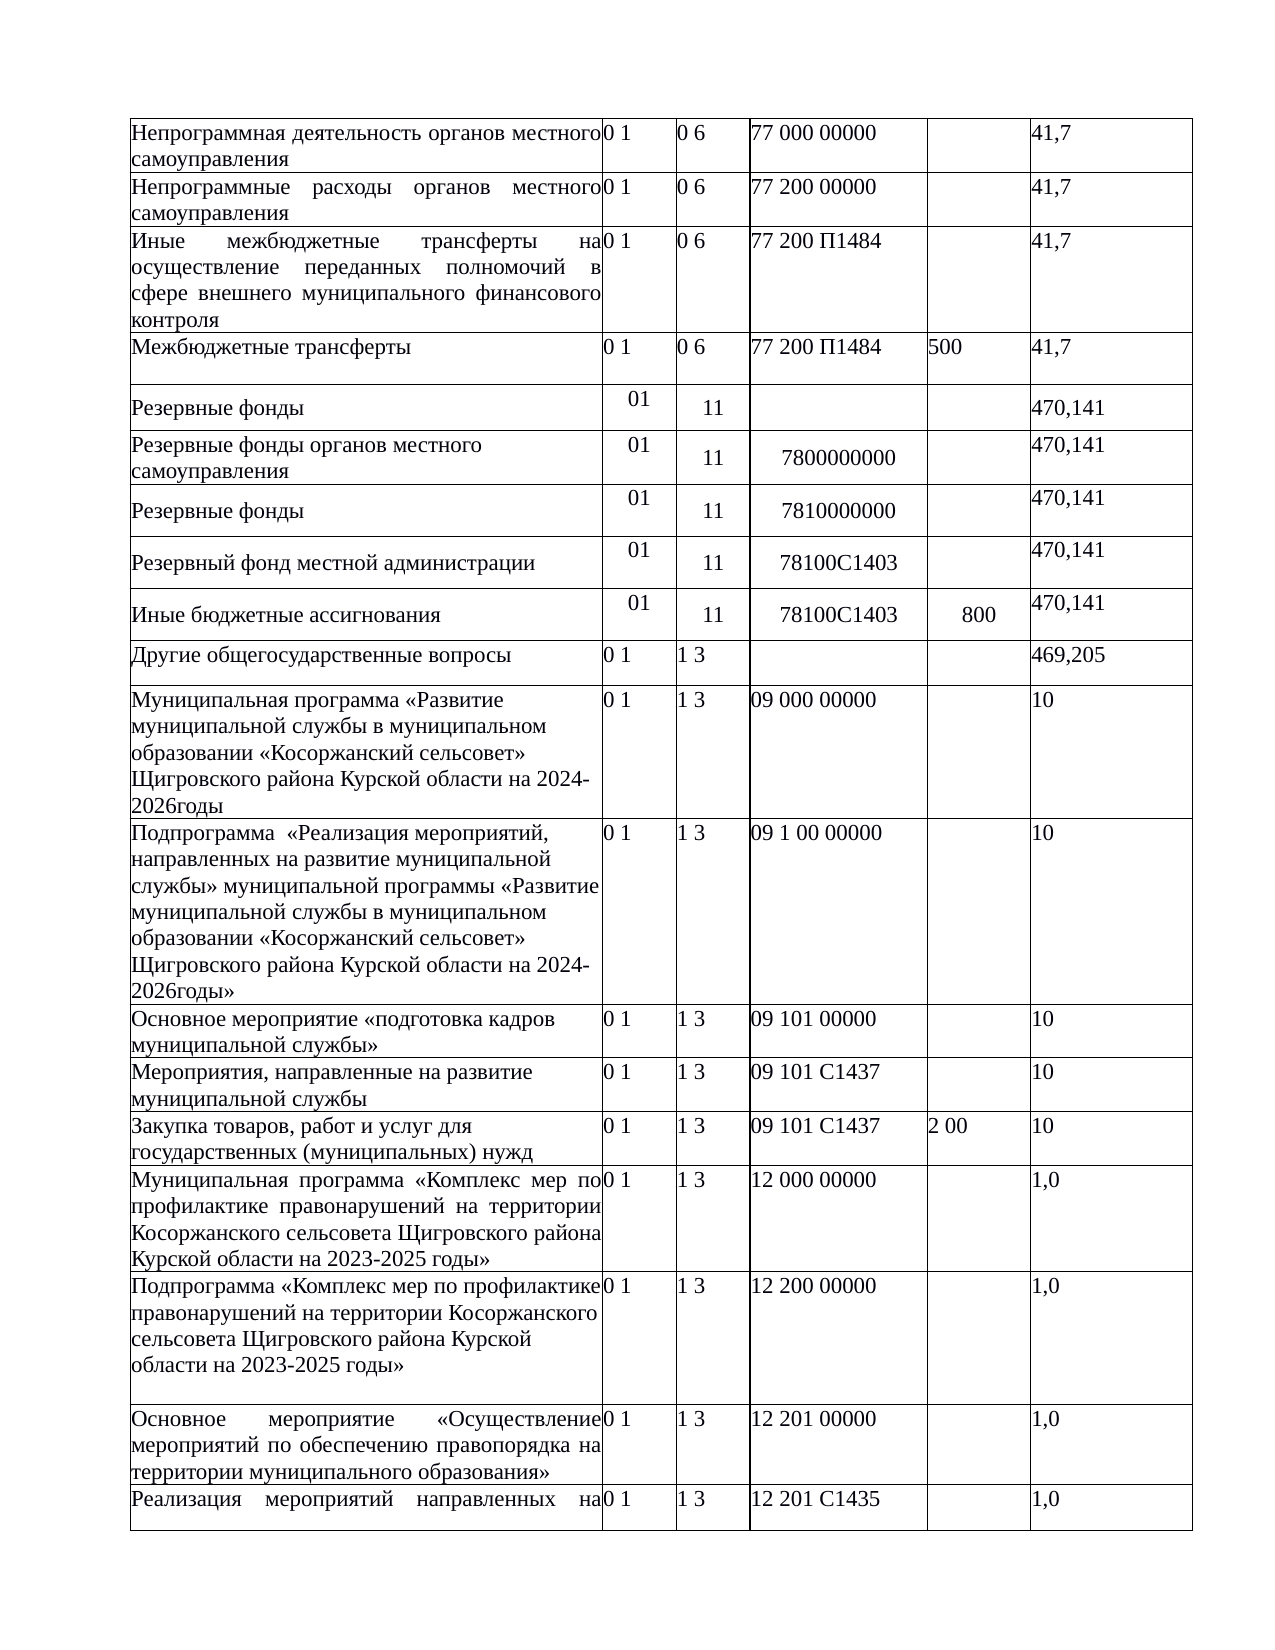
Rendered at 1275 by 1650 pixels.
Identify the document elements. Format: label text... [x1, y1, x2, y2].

table_cell 1,0 [1031, 1405, 1192, 1484]
table_cell [928, 173, 1030, 226]
table_cell 0 1 [603, 641, 676, 685]
table_cell 470,141 [1031, 537, 1192, 588]
table_cell 10 [1031, 1058, 1192, 1111]
table_cell 0 1 [603, 1166, 676, 1271]
table_cell 41,7 [1031, 333, 1192, 384]
table_cell 1 3 [677, 1405, 749, 1484]
table_cell 0 1 [603, 686, 676, 818]
table_cell 1,0 [1031, 1272, 1192, 1404]
table_cell 01 [603, 537, 676, 588]
table_cell 77 200 П1484 [751, 227, 927, 332]
table_cell 09 101 С1437 [751, 1058, 927, 1111]
table_cell 12 200 00000 [751, 1272, 927, 1404]
table_cell 500 [928, 333, 1030, 384]
table_cell [928, 1405, 1030, 1484]
table_cell Основное мероприятие «Осуществление мероприятий по обеспечению правопорядка на территории муниципального образования» [131, 1405, 602, 1484]
table_cell 7810000000 [751, 485, 927, 536]
table_cell Муниципальная программа «Развитие муниципальной службы в муниципальном образовании «Косоржанский сельсовет» Щигровского района Курской области на 2024-2026годы [131, 686, 602, 818]
table_cell 77 200 П1484 [751, 333, 927, 384]
table_cell [928, 1485, 1030, 1530]
table_cell 11 [677, 537, 749, 588]
table_cell 1 3 [677, 1272, 749, 1404]
table_cell 0 6 [677, 227, 749, 332]
table_cell [928, 819, 1030, 1003]
table_cell 11 [677, 431, 749, 483]
table_cell 1,0 [1031, 1166, 1192, 1271]
table_cell 470,141 [1031, 485, 1192, 536]
table_cell [928, 1272, 1030, 1404]
table_cell 1 3 [677, 1166, 749, 1271]
table_cell 12 201 С1435 [751, 1485, 927, 1530]
table_cell 0 1 [603, 1112, 676, 1165]
table_cell 01 [603, 385, 676, 430]
table_cell Подпрограмма «Реализация мероприятий, направленных на развитие муниципальной службы» муниципальной программы «Развитие муниципальной службы в муниципальном образовании «Косоржанский сельсовет» Щигровского района Курской области на 2024-2026годы» [131, 819, 602, 1003]
table_cell 0 1 [603, 1485, 676, 1530]
table_cell 0 1 [603, 333, 676, 384]
table_cell 41,7 [1031, 173, 1192, 226]
table_cell Резервные фонды [131, 485, 602, 536]
table_cell 12 000 00000 [751, 1166, 927, 1271]
table_cell 10 [1031, 686, 1192, 818]
table_cell [928, 485, 1030, 536]
table_cell Подпрограмма «Комплекс мер по профилактике правонарушений на территории Косоржанского сельсовета Щигровского района Курской области на 2023-2025 годы» [131, 1272, 602, 1404]
table_cell 0 1 [603, 1405, 676, 1484]
table_cell Межбюджетные трансферты [131, 333, 602, 384]
table_cell [928, 1005, 1030, 1057]
table_cell 0 1 [603, 1058, 676, 1111]
table_cell Резервные фонды органов местного самоуправления [131, 431, 602, 483]
table_cell Непрограммные расходы органов местного самоуправления [131, 173, 602, 226]
table_cell 78100С1403 [751, 589, 927, 640]
table_cell Непрограммная деятельность органов местного самоуправления [131, 119, 602, 172]
table_cell 2 00 [928, 1112, 1030, 1165]
table_cell Резервные фонды [131, 385, 602, 430]
table_cell 77 200 00000 [751, 173, 927, 226]
table_cell 1 3 [677, 1485, 749, 1530]
table_cell [928, 641, 1030, 685]
table_cell 1 3 [677, 819, 749, 1003]
table_cell Закупка товаров, работ и услуг для государственных (муниципальных) нужд [131, 1112, 602, 1165]
table_cell [751, 385, 927, 430]
table_cell Другие общегосударственные вопросы [131, 641, 602, 685]
table_cell [928, 227, 1030, 332]
table_cell Основное мероприятие «подготовка кадров муниципальной службы» [131, 1005, 602, 1057]
table_cell [928, 1166, 1030, 1271]
table_cell 01 [603, 589, 676, 640]
table_cell 10 [1031, 1005, 1192, 1057]
table_cell [928, 431, 1030, 483]
table_cell [928, 686, 1030, 818]
table_cell 11 [677, 485, 749, 536]
table_cell 1,0 [1031, 1485, 1192, 1530]
table_cell 469,205 [1031, 641, 1192, 685]
table_cell Резервный фонд местной администрации [131, 537, 602, 588]
table_cell 41,7 [1031, 119, 1192, 172]
table_cell 0 6 [677, 173, 749, 226]
table_cell 1 3 [677, 686, 749, 818]
table_cell 09 000 00000 [751, 686, 927, 818]
table_cell 01 [603, 485, 676, 536]
table_cell 470,141 [1031, 431, 1192, 483]
table_cell Муниципальная программа «Комплекс мер по профилактике правонарушений на территории Косоржанского сельсовета Щигровского района Курской области на 2023-2025 годы» [131, 1166, 602, 1271]
table_cell 0 1 [603, 1005, 676, 1057]
table_cell 0 1 [603, 119, 676, 172]
table_cell 0 6 [677, 119, 749, 172]
table_cell 1 3 [677, 641, 749, 685]
table_cell 0 1 [603, 173, 676, 226]
table_cell Иные бюджетные ассигнования [131, 589, 602, 640]
table_cell 11 [677, 589, 749, 640]
table_cell 77 000 00000 [751, 119, 927, 172]
table_cell 11 [677, 385, 749, 430]
table_cell 470,141 [1031, 589, 1192, 640]
table_cell 1 3 [677, 1058, 749, 1111]
table_cell 7800000000 [751, 431, 927, 483]
table_cell 0 6 [677, 333, 749, 384]
table_cell 800 [928, 589, 1030, 640]
table_cell 09 101 00000 [751, 1005, 927, 1057]
table_cell Мероприятия, направленные на развитие муниципальной службы [131, 1058, 602, 1111]
table_cell 1 3 [677, 1112, 749, 1165]
table_cell [928, 385, 1030, 430]
table_cell 0 1 [603, 227, 676, 332]
table_cell [751, 641, 927, 685]
table_cell Иные межбюджетные трансферты на осуществление переданных полномочий в сфере внешнего муниципального финансового контроля [131, 227, 602, 332]
table_cell 09 1 00 00000 [751, 819, 927, 1003]
table_cell 09 101 С1437 [751, 1112, 927, 1165]
table_cell [928, 1058, 1030, 1111]
table_cell [928, 119, 1030, 172]
table_cell 0 1 [603, 819, 676, 1003]
table_cell 41,7 [1031, 227, 1192, 332]
table_cell 10 [1031, 819, 1192, 1003]
table_cell 1 3 [677, 1005, 749, 1057]
table_cell 78100С1403 [751, 537, 927, 588]
table_cell 01 [603, 431, 676, 483]
table_cell 10 [1031, 1112, 1192, 1165]
table_cell Реализация мероприятий направленных на обеспечение правопорядка на территории муниципального образования [131, 1485, 602, 1530]
table_cell 470,141 [1031, 385, 1192, 430]
table_cell 12 201 00000 [751, 1405, 927, 1484]
table_cell [928, 537, 1030, 588]
table_cell 0 1 [603, 1272, 676, 1404]
